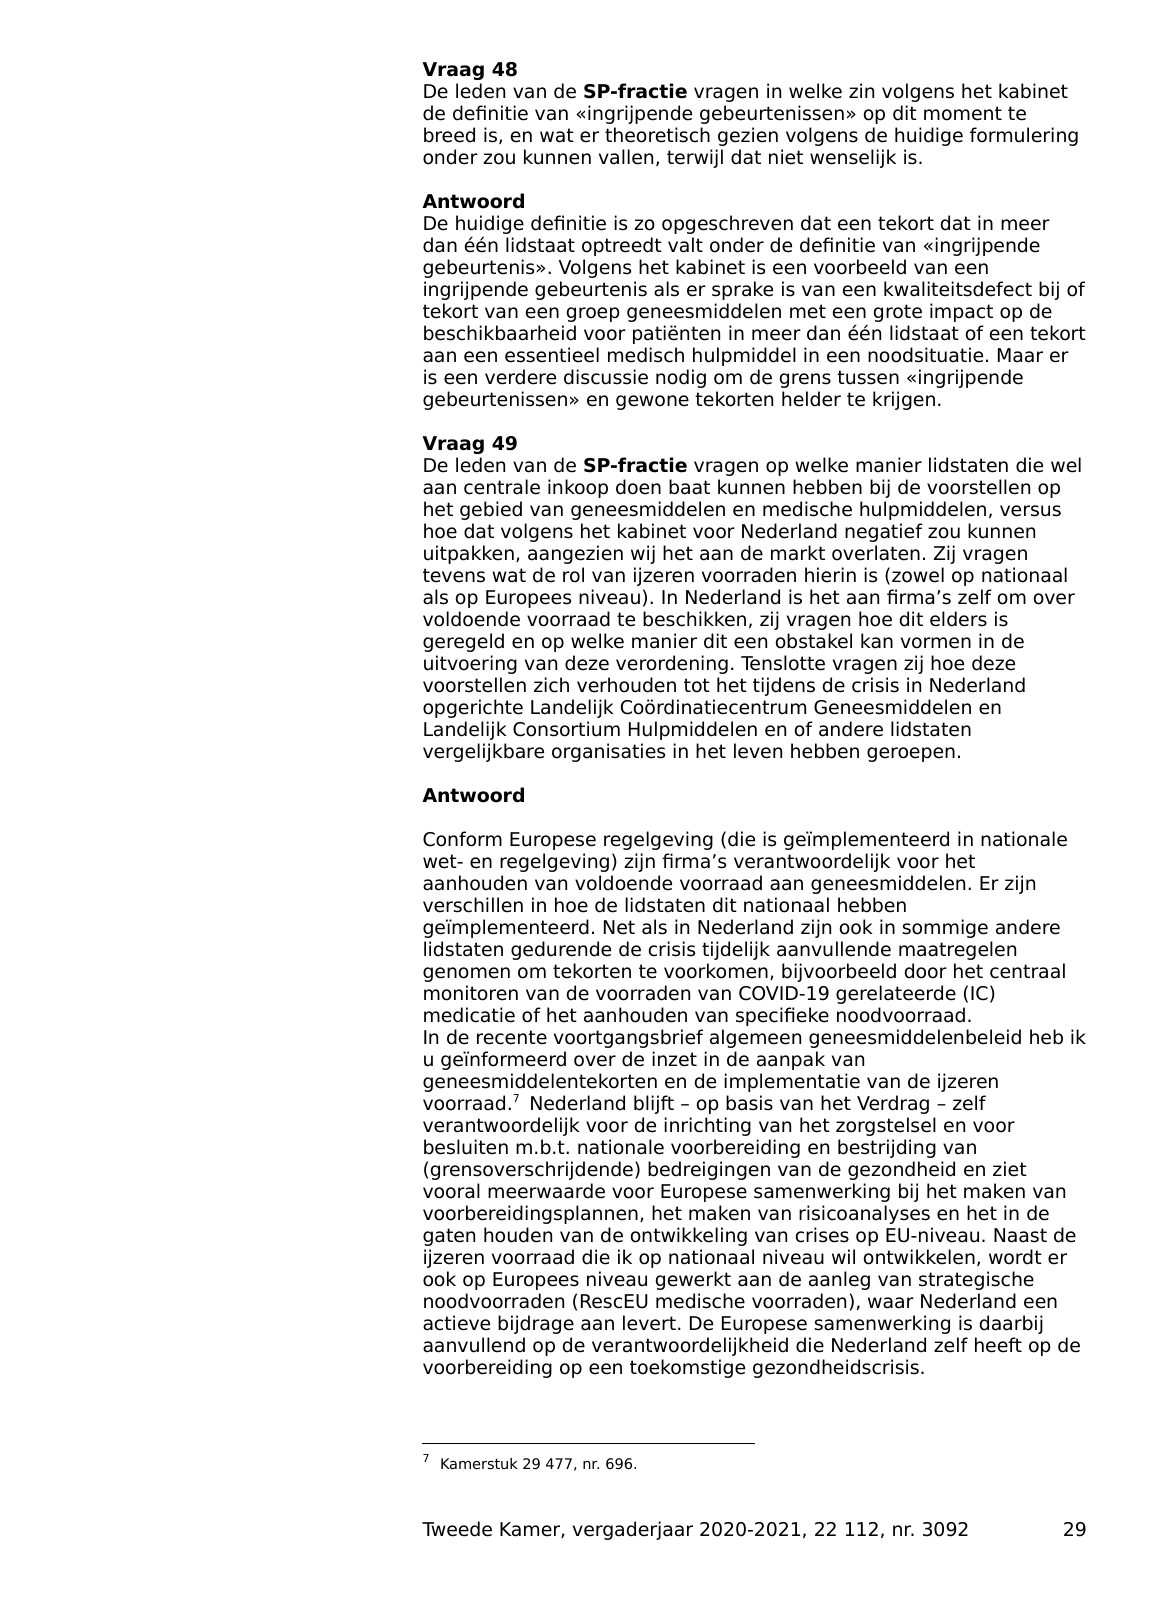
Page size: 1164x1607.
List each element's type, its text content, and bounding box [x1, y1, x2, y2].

text De huidige definitie is zo opgeschreven dat een tekort dat in meer dan één lidstaat optreedt valt onder de definitie van «ingrijpende gebeurtenis». Volgens het kabinet is een voorbeeld van een ingrijpende gebeurtenis als er sprake is van een kwaliteitsdefect bij of tekort van een groep geneesmiddelen met een grote impact op de beschikbaarheid voor patiënten in meer dan één lidstaat of een tekort aan een essentieel medisch hulpmiddel in een noodsituatie. Maar er is een verdere discussie nodig om de grens tussen «ingrijpende gebeurtenissen» en gewone tekorten helder te krijgen. [422, 213, 1087, 411]
subtitle Vraag 49 [422, 433, 1087, 455]
subtitle Antwoord [422, 191, 1087, 213]
text In de recente voortgangsbrief algemeen geneesmiddelenbeleid heb ik u geïnformeerd over de inzet in de aanpak van geneesmiddelentekorten en de implementatie van de ijzeren voorraad. Nederland blijft – op basis van het Verdrag – zelf verantwoordelijk voor de inrichting van het zorgstelsel en voor besluiten m.b.t. nationale voorbereiding en bestrijding van (grensoverschrijdende) bedreigingen van de gezondheid en ziet vooral meerwaarde voor Europese samenwerking bij het maken van voorbereidingsplannen, het maken van risicoanalyses en het in de gaten houden van de ontwikkeling van crises op EU-niveau. Naast de ijzeren voorraad die ik op nationaal niveau wil ontwikkelen, wordt er ook op Europees niveau gewerkt aan de aanleg van strategische noodvoorraden (RescEU medische voorraden), waar Nederland een actieve bijdrage aan levert. De Europese samenwerking is daarbij aanvullend op de verantwoordelijkheid die Nederland zelf heeft op de voorbereiding op een toekomstige gezondheidscrisis. [422, 1027, 1087, 1379]
text Conform Europese regelgeving (die is geïmplementeerd in nationale wet- en regelgeving) zijn firma’s verantwoordelijk voor het aanhouden van voldoende voorraad aan geneesmiddelen. Er zijn verschillen in hoe de lidstaten dit nationaal hebben geïmplementeerd. Net als in Nederland zijn ook in sommige andere lidstaten gedurende de crisis tijdelijk aanvullende maatregelen genomen om tekorten te voorkomen, bijvoorbeeld door het centraal monitoren van de voorraden van COVID-19 gerelateerde (IC) medicatie of het aanhouden van specifieke noodvoorraad. [422, 829, 1087, 1027]
text Kamerstuk 29 477, nr. 696. [422, 1452, 1087, 1474]
text De leden van de SP-fractie vragen op welke manier lidstaten die wel aan centrale inkoop doen baat kunnen hebben bij de voorstellen op het gebied van geneesmiddelen en medische hulpmiddelen, versus hoe dat volgens het kabinet voor Nederland negatief zou kunnen uitpakken, aangezien wij het aan de markt overlaten. Zij vragen tevens wat de rol van ijzeren voorraden hierin is (zowel op nationaal als op Europees niveau). In Nederland is het aan firma’s zelf om over voldoende voorraad te beschikken, zij vragen hoe dit elders is geregeld en op welke manier dit een obstakel kan vormen in de uitvoering van deze verordening. Tenslotte vragen zij hoe deze voorstellen zich verhouden tot het tijdens de crisis in Nederland opgerichte Landelijk Coördinatiecentrum Geneesmiddelen en Landelijk Consortium Hulpmiddelen en of andere lidstaten vergelijkbare organisaties in het leven hebben geroepen. [422, 455, 1087, 763]
text De leden van de SP-fractie vragen in welke zin volgens het kabinet de definitie van «ingrijpende gebeurtenissen» op dit moment te breed is, en wat er theoretisch gezien volgens de huidige formulering onder zou kunnen vallen, terwijl dat niet wenselijk is. [422, 81, 1087, 169]
subtitle Vraag 48 [422, 59, 1087, 81]
subtitle Antwoord [422, 785, 1087, 807]
